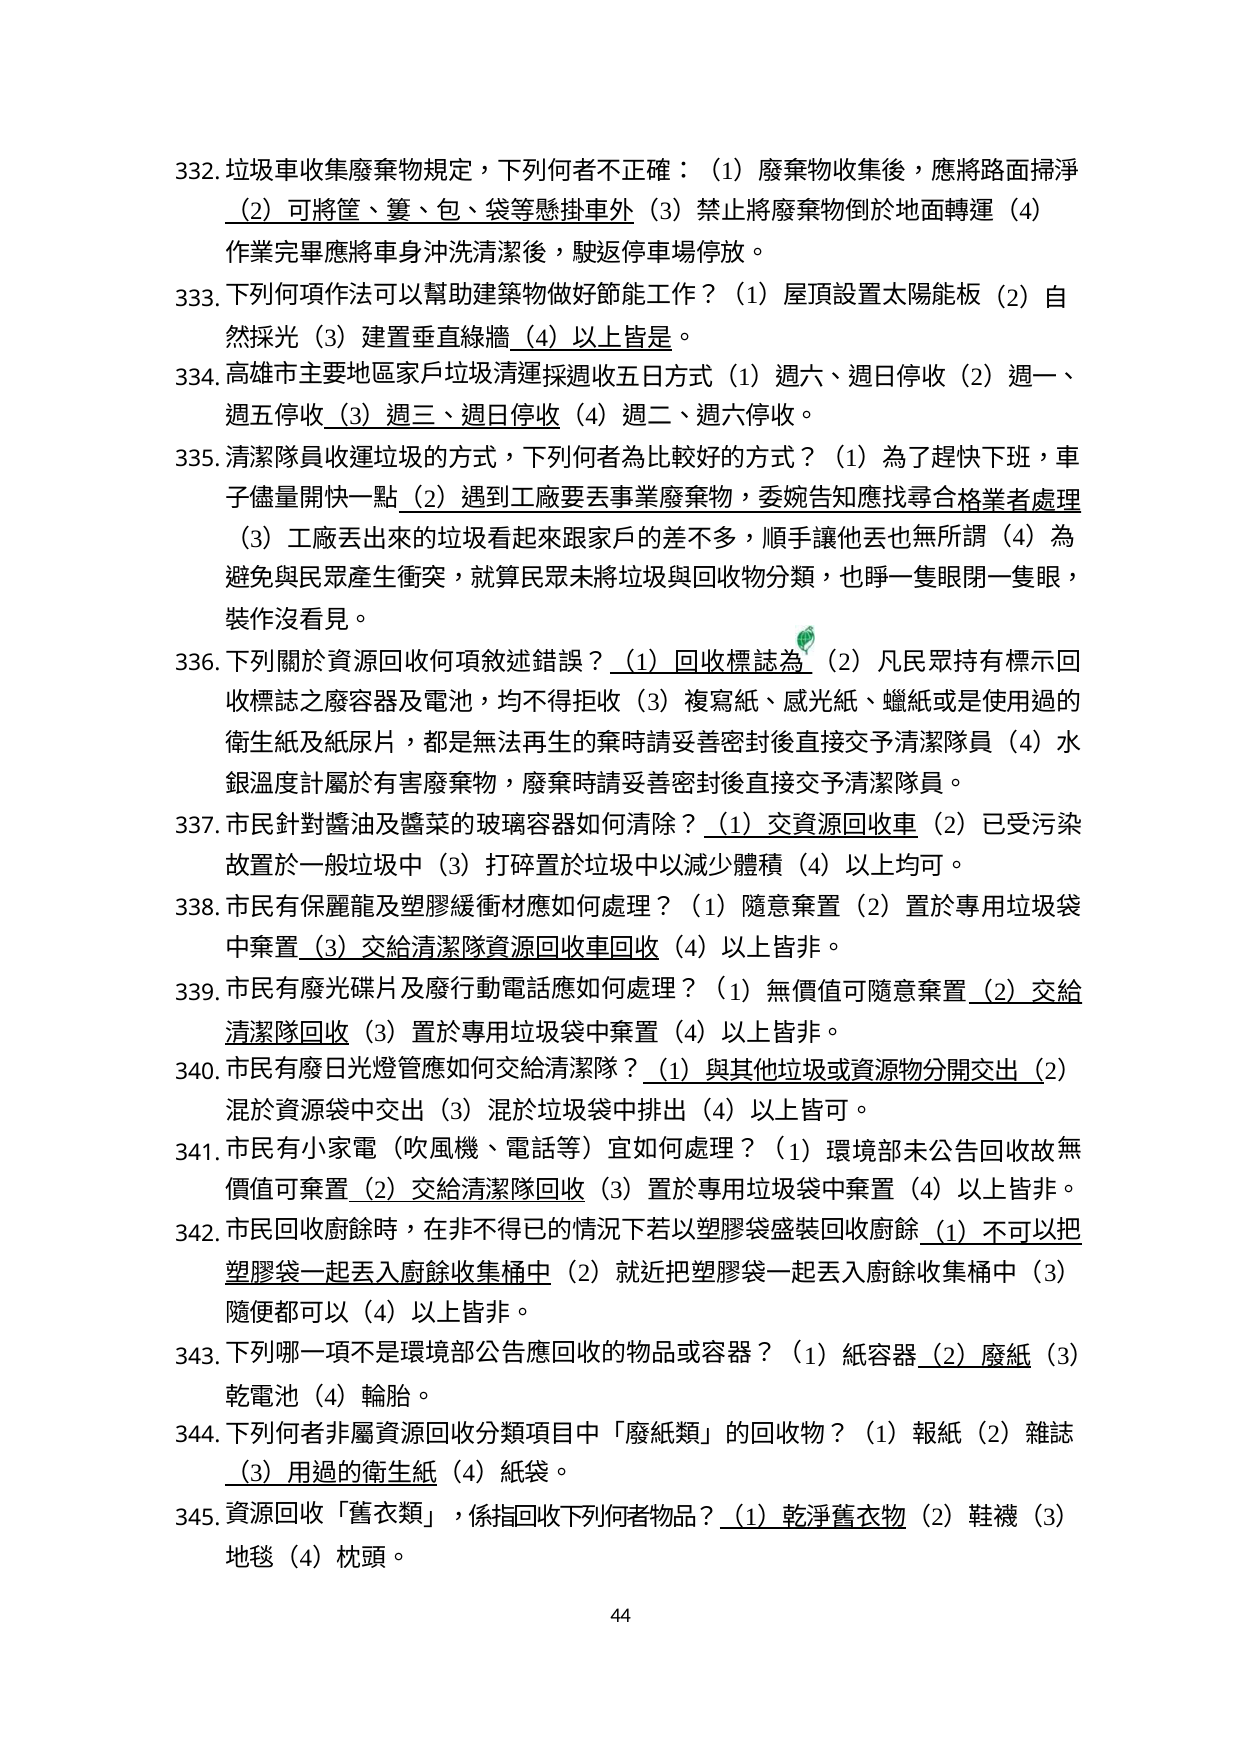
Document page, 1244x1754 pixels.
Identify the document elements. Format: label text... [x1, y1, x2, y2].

list 垃圾車收集廢棄物規定，下列何者不正確：（1）廢棄物收集後，應將路面掃淨 [175, 150, 1119, 187]
list 清潔隊員收運垃圾的方式，下列何者為比較好的方式？（1）為了趕快下班，車子儘量開快一點（2）遇到工廠要丟事業廢棄物，委婉告知應找尋合格業者處理 [175, 434, 1082, 517]
list 高雄市主要地區家戶垃圾清運採週收五日方式（1）週六、週日停收（2）週一、 [175, 359, 1119, 392]
text （2）可將筐、簍、包、袋等懸掛車外（3）禁止將廢棄物倒於地面轉運（4）作業完畢應將車身沖洗清潔後，駛返停車場停放。 [225, 191, 1081, 269]
list 下列何項作法可以幫助建築物做好節能工作？（1）屋頂設置太陽能板（2）自然採光（3）建置垂直綠牆（4）以上皆是。 [175, 274, 1083, 354]
list 下列關於資源回收何項敘述錯誤？（1）回收標誌為 （2）凡民眾持有標示回收標誌之廢容器及電池，均不得拒收（3）複寫紙、感光紙、蠟紙或是使用過的衛生紙及紙尿片，都是無法再生的棄時請妥善密封後直接交予清潔隊員（4）水銀溫度計屬於有害廢棄物，廢棄時請妥善密封後直接交予清潔隊員。 [175, 641, 1082, 800]
list 下列哪一項不是環境部公告應回收的物品或容器？（1）紙容器（2）廢紙（3）乾電池（4）輪胎。 [175, 1333, 1095, 1413]
text 混於資源袋中交出（3）混於垃圾袋中排出（4）以上皆可。 [225, 1090, 1119, 1126]
list 市民有廢日光燈管應如何交給清潔隊？（1）與其他垃圾或資源物分開交出（2） [175, 1053, 1119, 1086]
list 下列何者非屬資源回收分類項目中「廢紙類」的回收物？（1）報紙（2）雜誌 [175, 1417, 1119, 1448]
list 資源回收「舊衣類」，係指回收下列何者物品？（1）乾淨舊衣物（2）鞋襪（3）地毯（4）枕頭。 [175, 1493, 1095, 1573]
picture [795, 636, 815, 641]
text （3）用過的衛生紙（4）紙袋。 [225, 1453, 1119, 1489]
list 市民針對醬油及醬菜的玻璃容器如何清除？（1）交資源回收車（2）已受污染故置於一般垃圾中（3）打碎置於垃圾中以減少體積（4）以上均可。 [175, 805, 1082, 882]
list 市民有廢光碟片及廢行動電話應如何處理？（1）無價值可隨意棄置（2）交給 清潔隊回收（3）置於專用垃圾袋中棄置（4）以上皆非。 [175, 968, 1082, 1048]
text 避免與民眾產生衝突，就算民眾未將垃圾與回收物分類，也睜一隻眼閉一隻眼，裝作沒看見。 [225, 558, 1088, 636]
text （3）工廠丟出來的垃圾看起來跟家戶的差不多，順手讓他丟也無所謂（4）為 [225, 521, 1119, 555]
list 市民有小家電（吹風機、電話等）宜如何處理？（1）環境部未公告回收故無價值可棄置（2）交給清潔隊回收（3）置於專用垃圾袋中棄置（4）以上皆非。 [175, 1128, 1082, 1206]
text 週五停收（3）週三、週日停收（4）週二、週六停收。 [225, 396, 1119, 432]
list 市民回收廚餘時，在非不得已的情況下若以塑膠袋盛裝回收廚餘（1）不可以把 塑膠袋一起丟入廚餘收集桶中（2）就近把塑膠袋一起丟入廚餘收集桶中（3）隨便都可以（4）以上皆非。 [175, 1210, 1082, 1328]
list 市民有保麗龍及塑膠緩衝材應如何處理？（1）隨意棄置（2）置於專用垃圾袋中棄置（3）交給清潔隊資源回收車回收（4）以上皆非。 [175, 887, 1082, 964]
